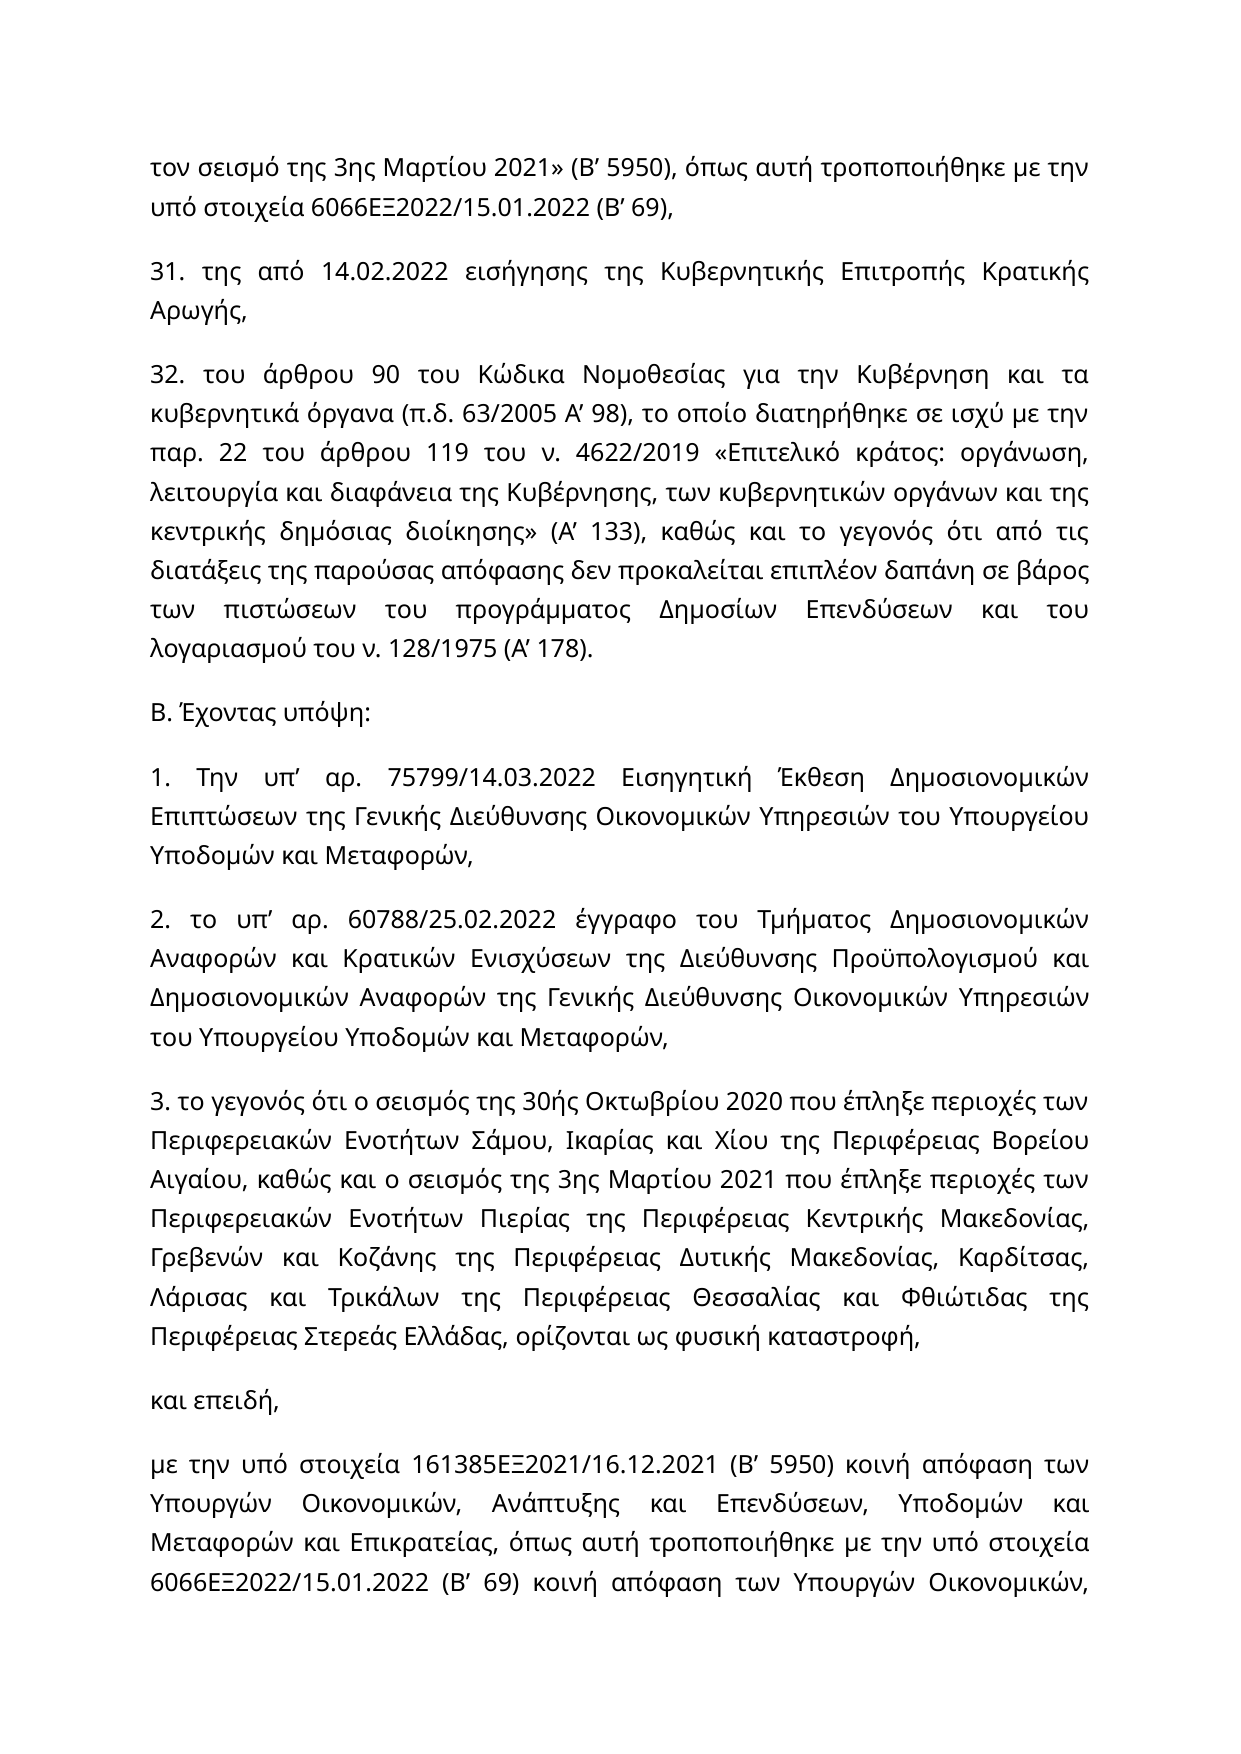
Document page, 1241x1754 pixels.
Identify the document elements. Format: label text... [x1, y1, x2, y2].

text 31. της από 14.02.2022 εισήγησης της Κυβερνητικής Επιτροπής Κρατικής Αρωγής, [150, 253, 1090, 327]
text 3. το γεγονός ότι ο σεισμός της 30ής Οκτωβρίου 2020 που έπληξε περιοχές των Περιφερειακών Ενοτήτων Σάμου, Ικαρίας και Χίου της Περιφέρειας Βορείου Αιγαίου, καθώς και ο σεισμός της 3ης Μαρτίου 2021 που έπληξε περιοχές των Περιφερειακών Ενοτήτων Πιερίας της Περιφέρειας Κεντρικής Μακεδονίας, Γρεβενών και Κοζάνης της Περιφέρειας Δυτικής Μακεδονίας, Καρδίτσας, Λάρισας και Τρικάλων της Περιφέρειας Θεσσαλίας και Φθιώτιδας της Περιφέρειας Στερεάς Ελλάδας, ορίζονται ως φυσική καταστροφή, [150, 1083, 1090, 1352]
text Β. Έχοντας υπόψη: [150, 695, 1090, 729]
text 2. το υπ’ αρ. 60788/25.02.2022 έγγραφο του Τμήματος Δημοσιονομικών Αναφορών και Κρατικών Ενισχύσεων της Διεύθυνσης Προϋπολογισμού και Δημοσιονομικών Αναφορών της Γενικής Διεύθυνσης Οικονομικών Υπηρεσιών του Υπουργείου Υποδομών και Μεταφορών, [150, 902, 1090, 1053]
text και επειδή, [150, 1382, 1090, 1417]
text 1. Την υπ’ αρ. 75799/14.03.2022 Εισηγητική Έκθεση Δημοσιονομικών Επιπτώσεων της Γενικής Διεύθυνσης Οικονομικών Υπηρεσιών του Υπουργείου Υποδομών και Μεταφορών, [150, 759, 1090, 872]
text τον σεισμό της 3ης Μαρτίου 2021» (Β’ 5950), όπως αυτή τροποποιήθηκε με την υπό στοιχεία 6066ΕΞ2022/15.01.2022 (Β’ 69), [150, 150, 1090, 223]
text 32. του άρθρου 90 του Κώδικα Νομοθεσίας για την Κυβέρνηση και τα κυβερνητικά όργανα (π.δ. 63/2005 Α’ 98), το οποίο διατηρήθηκε σε ισχύ με την παρ. 22 του άρθρου 119 του ν. 4622/2019 «Επιτελικό κράτος: οργάνωση, λειτουργία και διαφάνεια της Κυβέρνησης, των κυβερνητικών οργάνων και της κεντρικής δημόσιας διοίκησης» (Α’ 133), καθώς και το γεγονός ότι από τις διατάξεις της παρούσας απόφασης δεν προκαλείται επιπλέον δαπάνη σε βάρος των πιστώσεων του προγράμματος Δημοσίων Επενδύσεων και του λογαριασμού του ν. 128/1975 (Α’ 178). [150, 357, 1090, 665]
text με την υπό στοιχεία 161385ΕΞ2021/16.12.2021 (Β’ 5950) κοινή απόφαση των Υπουργών Οικονομικών, Ανάπτυξης και Επενδύσεων, Υποδομών και Μεταφορών και Επικρατείας, όπως αυτή τροποποιήθηκε με την υπό στοιχεία 6066ΕΞ2022/15.01.2022 (Β’ 69) κοινή απόφαση των Υπουργών Οικονομικών, [150, 1447, 1090, 1598]
